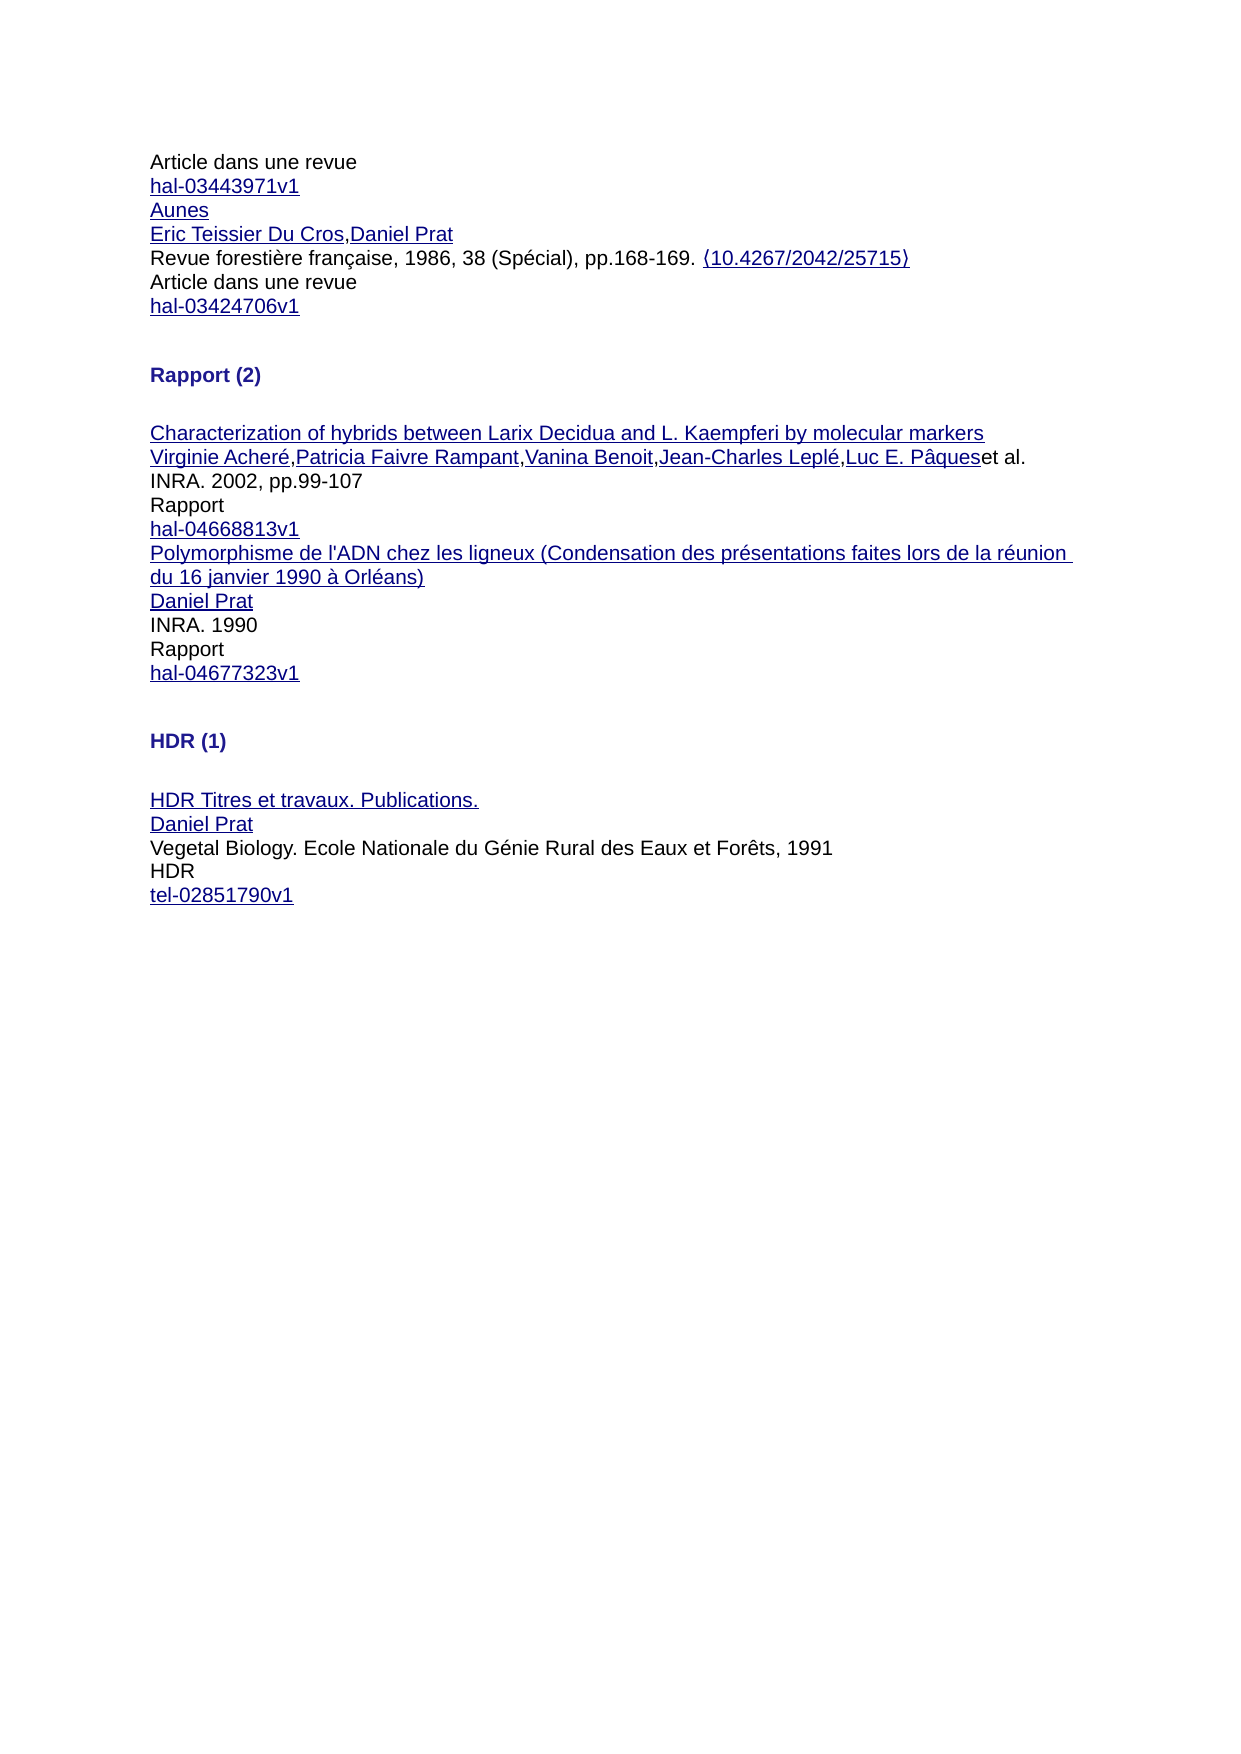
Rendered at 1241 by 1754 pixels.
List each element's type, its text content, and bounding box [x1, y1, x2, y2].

subtitle HDR (1) [150, 729, 1090, 753]
table_header HDR Titres et travaux. Publications. Daniel Prat Vegetal Biology. Ecole Nationale du Génie Rural des Eaux et Forêts, 1991 HDR tel-02851790v1 [150, 788, 1090, 907]
table_cell Polymorphisme de l'ADN chez les ligneux (Condensation des présentations faites lors de la réunion du 16 janvier 1990 à Orléans) Daniel Prat INRA. 1990 Rapport hal-04677323v1 [150, 541, 1090, 684]
table_cell Article dans une revue hal-03443971v1 [150, 150, 1090, 198]
table_header Characterization of hybrids between Larix Decidua and L. Kaempferi by molecular markers Virginie Acheré,Patricia Faivre Rampant,Vanina Benoit,Jean-Charles Leplé,Luc E. Pâqueset al. INRA. 2002, pp.99-107 Rapport hal-04668813v1 [150, 421, 1090, 541]
table_cell Aunes Eric Teissier Du Cros,Daniel Prat Revue forestière française, 1986, 38 (Spécial), pp.168-169. ⟨10.4267/2042/25715⟩ Article dans une revue hal-03424706v1 [150, 198, 1090, 318]
subtitle Rapport (2) [150, 362, 1090, 386]
